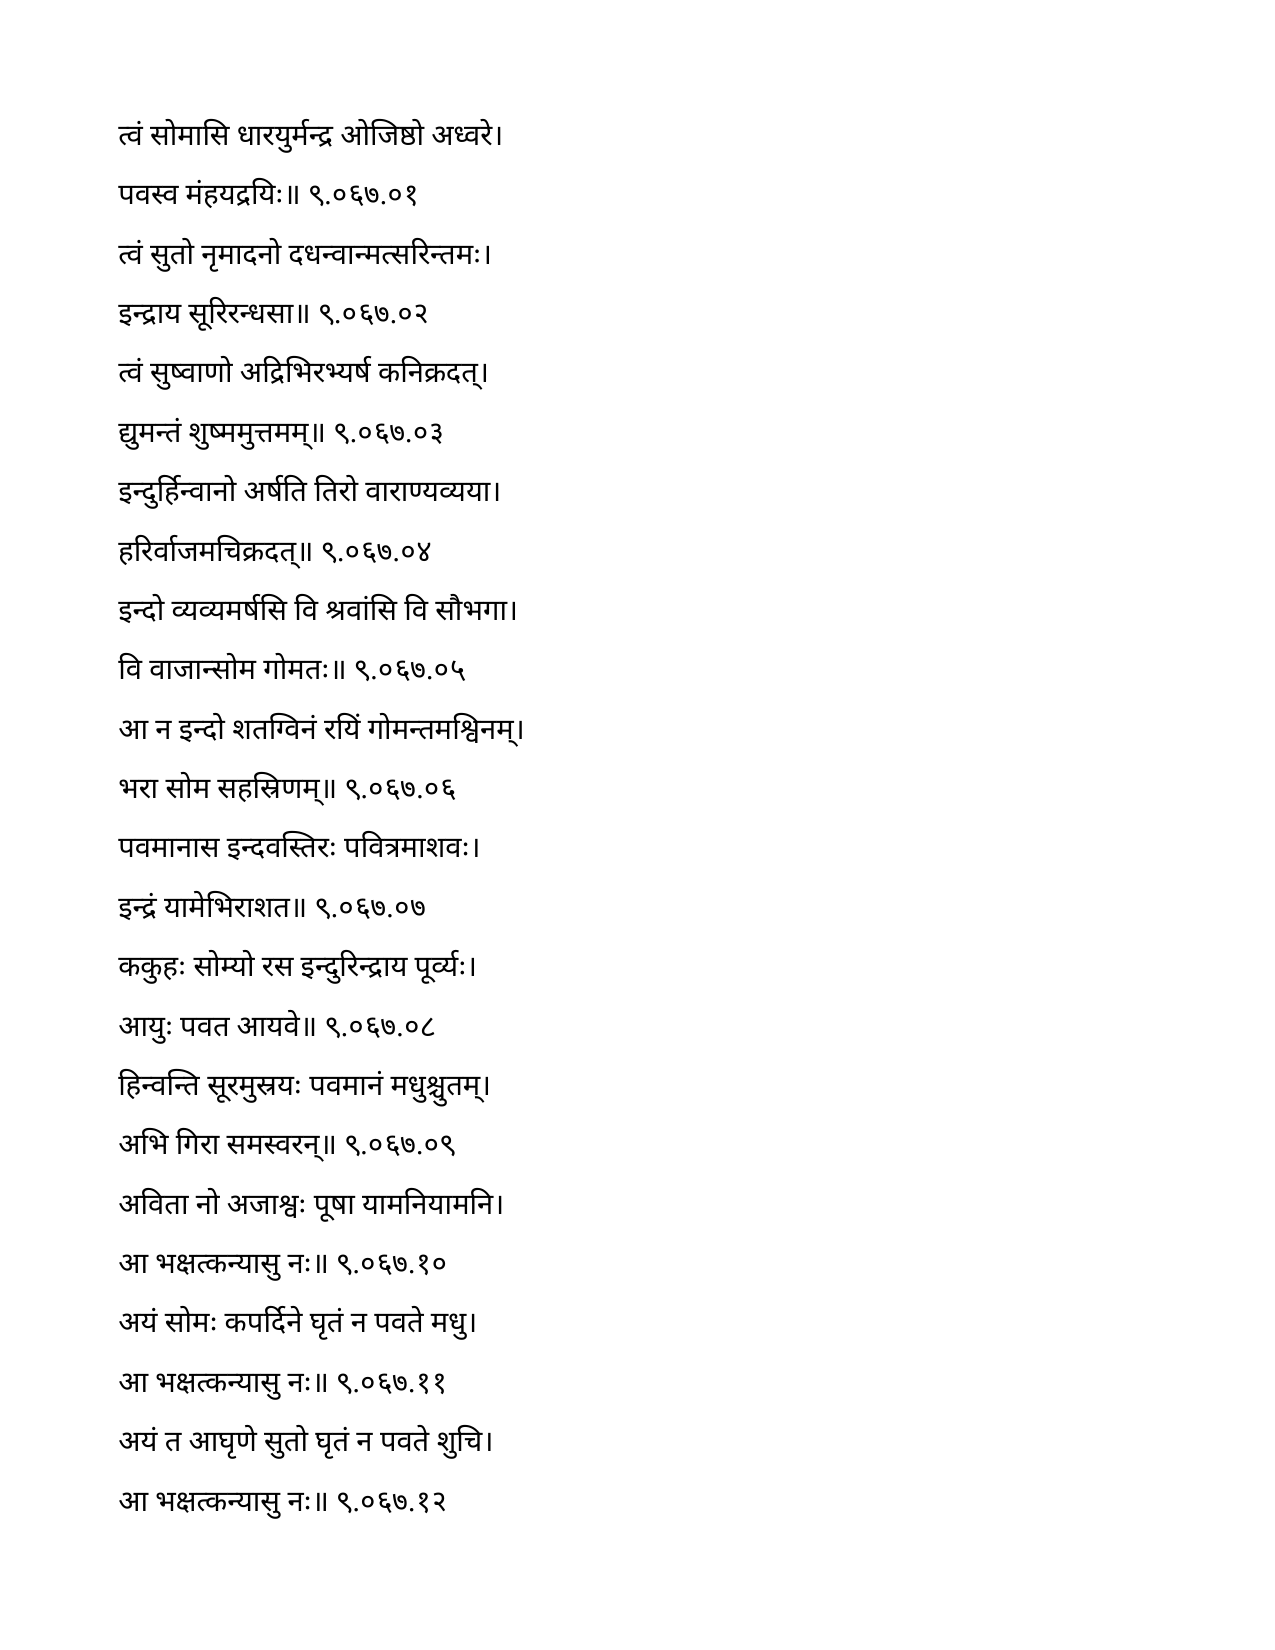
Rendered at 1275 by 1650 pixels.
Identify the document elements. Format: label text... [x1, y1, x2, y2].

text इन्द्रं यामेभिराशत॥ ९.०६७.०७ [118, 890, 1157, 923]
text त्वं सुष्वाणो अद्रिभिरभ्यर्ष कनिक्रदत्। [167, 356, 1157, 389]
text इन्दो व्यव्यमर्षसि वि श्रवांसि वि सौभगा। [118, 593, 1157, 627]
text त्वं सुष्वाणो अद्रिभिरभ्यर्ष कनिक्रदत्। [118, 356, 227, 389]
text आ भक्षत्कन्यासु नः॥ ९.०६७.११ [118, 1365, 1157, 1398]
text ककुहः सोम्यो रस इन्दुरिन्द्राय पूर्व्यः। [118, 949, 1157, 983]
text अयं त आघृणे सुतो घृतं न पवते शुचि। [118, 1424, 1157, 1458]
text त्वं सोमासि धारयुर्मन्द्र ओजिष्ठो अध्वरे। [118, 118, 1157, 152]
text अभि गिरा समस्वरन्॥ ९.०६७.०९ [118, 1127, 1157, 1161]
text वि वाजान्सोम गोमतः॥ ९.०६७.०५ [118, 652, 1157, 686]
text इन्दुर्हिन्वानो अर्षति तिरो वाराण्यव्यया। [118, 474, 1157, 508]
text अविता नो अजाश्वः पूषा यामनियामनि। [118, 1187, 1157, 1220]
text हिन्वन्ति सूरमुस्रयः पवमानं मधुश्चुतम्। [118, 1068, 1157, 1102]
text द्युमन्तं शुष्ममुत्तमम्॥ ९.०६७.०३ [118, 415, 1157, 448]
text आ न इन्दो शतग्विनं रयिं गोमन्तमश्विनम्। [118, 712, 1157, 745]
text त्वं सुतो नृमादनो दधन्वान्मत्सरिन्तमः। [118, 237, 1157, 270]
text आ भक्षत्कन्यासु नः॥ ९.०६७.१० [118, 1246, 1157, 1280]
text अयं सोमः कपर्दिने घृतं न पवते मधु। [118, 1306, 1157, 1339]
text आयुः पवत आयवे॥ ९.०६७.०८ [118, 1009, 1157, 1042]
text हरिर्वाजमचिक्रदत्॥ ९.०६७.०४ [118, 534, 1157, 567]
text भरा सोम सहस्रिणम्॥ ९.०६७.०६ [118, 771, 1157, 805]
text पवस्व मंहयद्रयिः॥ ९.०६७.०१ [118, 177, 1157, 211]
text इन्द्राय सूरिरन्धसा॥ ९.०६७.०२ [118, 296, 1157, 330]
text आ भक्षत्कन्यासु नः॥ ९.०६७.१२ [118, 1484, 1157, 1517]
text पवमानास इन्दवस्तिरः पवित्रमाशवः। [118, 831, 1157, 864]
